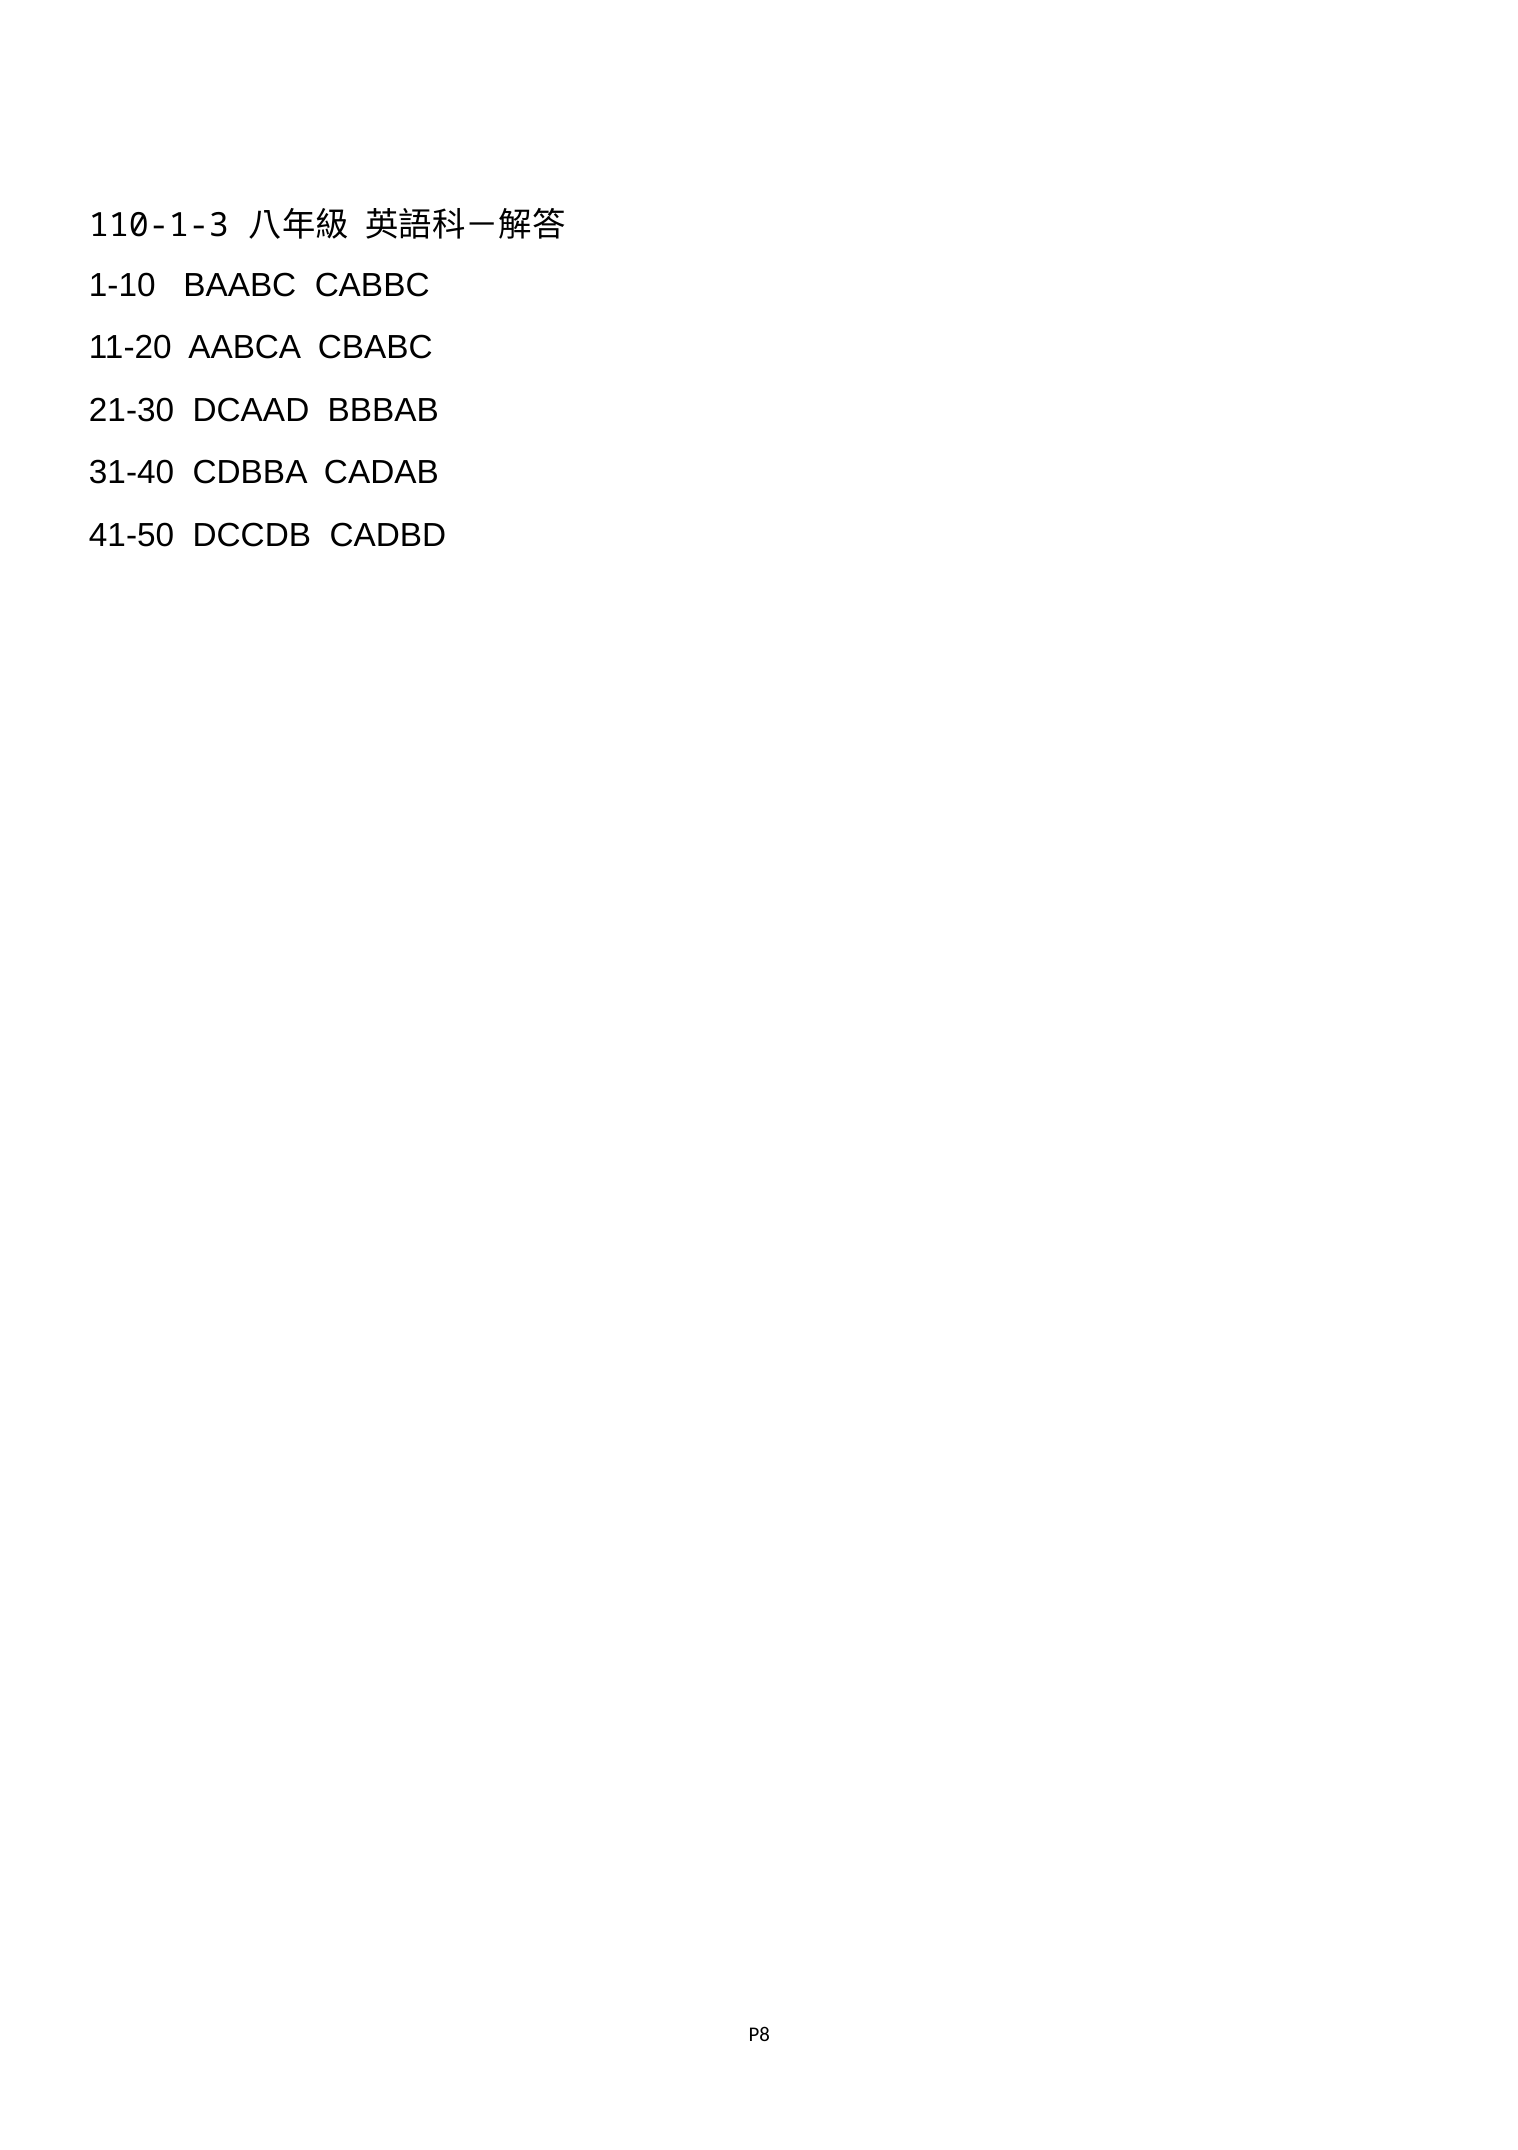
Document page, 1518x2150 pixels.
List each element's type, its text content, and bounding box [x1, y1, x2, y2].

text 110-1-3 八年級 英語科－解答 [89, 180, 1429, 242]
text 1-10 BAABC CABBC [89, 242, 1429, 305]
text 21-30 DCAAD BBBAB [89, 367, 1429, 430]
text 41-50 DCCDB CADBD [89, 492, 1429, 555]
text 31-40 CDBBA CADAB [89, 430, 1429, 492]
text 11-20 AABCA CBABC [89, 305, 1429, 367]
